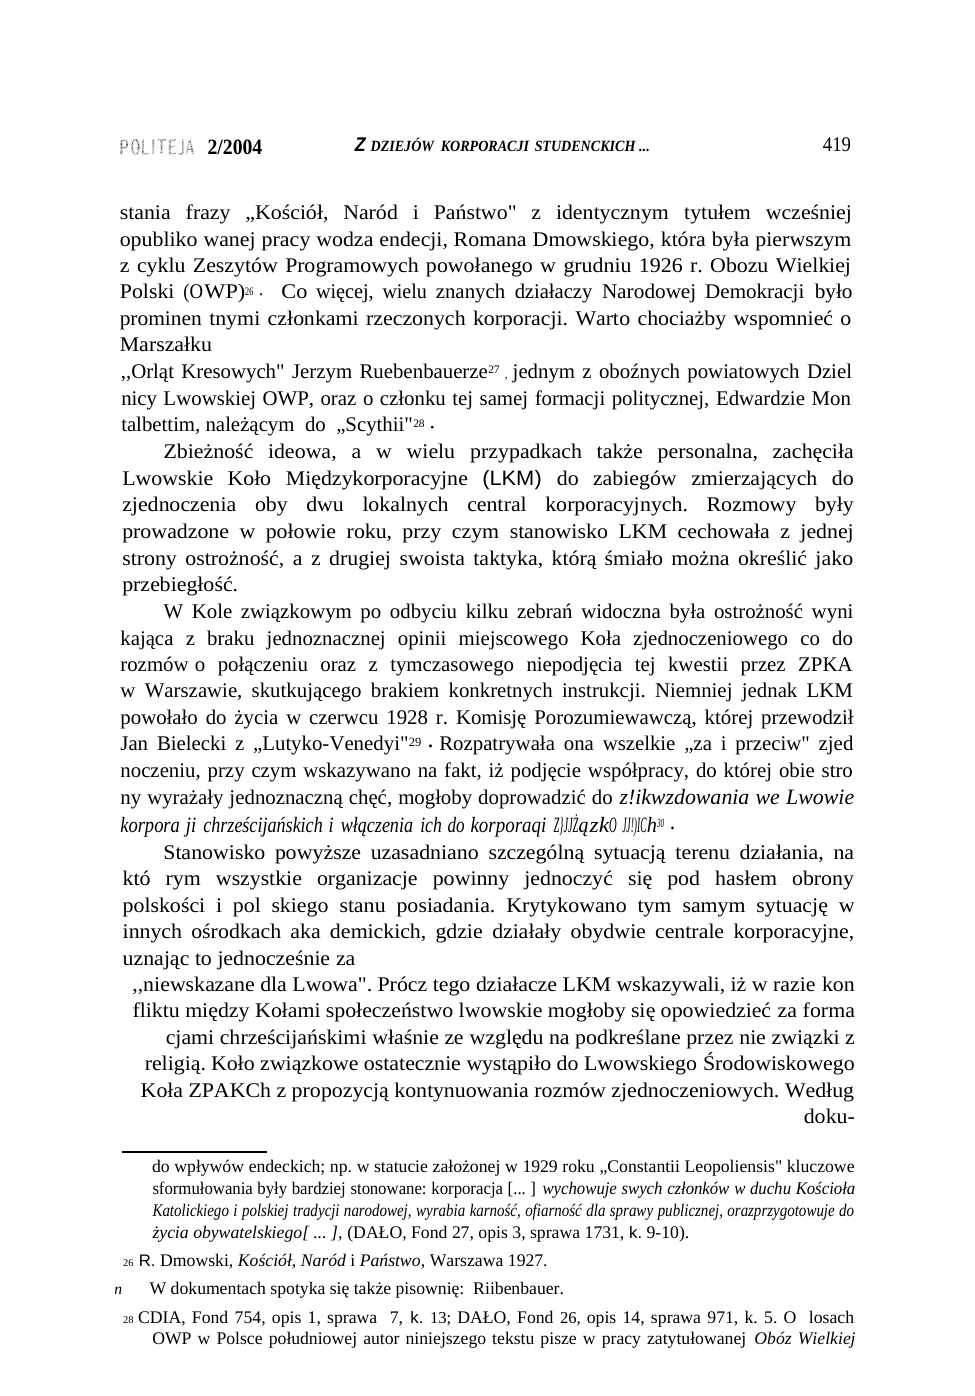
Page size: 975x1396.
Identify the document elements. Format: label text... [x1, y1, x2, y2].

picture [120, 139, 194, 156]
text 26 R. Dmowski, Kościół, Naród i Państwo, Warszawa 1927. [123, 1249, 867, 1270]
text Zbieżność ideowa, a w wielu przypadkach także personalna, zachęciła Lwowskie Koło Międzykorporacyjne (LKM) do zabiegów zmierzających do zjednoczenia oby­ dwu lokalnych central korporacyjnych. Rozmowy były prowadzone w połowie roku, przy czym stanowisko LKM cechowała z jednej strony ostrożność, a z drugiej swoista taktyka, którą śmiało można określić jako przebiegłość. [122, 439, 854, 596]
text n W dokumentach spotyka się także pisownię: Riibenbauer. [114, 1278, 867, 1298]
text Stanowisko powyższe uzasadniano szczególną sytuacją terenu działania, na któ­ rym wszystkie organizacje powinny jednoczyć się pod hasłem obrony polskości i pol­ skiego stanu posiadania. Krytykowano tym samym sytuację w innych ośrodkach aka­ demickich, gdzie działały obydwie centrale korporacyjne, uznając to jednocześnie za [122, 840, 854, 969]
text 2/2004 Z DZIEJÓW KORPORACJI STUDENCKICH ... 419 [207, 132, 867, 159]
text do wpływów endeckich; np. w statucie założonej w 1929 roku „Constantii Leopoliensis" kluczowe sformułowania były bardziej stonowane: korporacja [... ] wychowuje swych członków w duchu Kościoła Katolickiego i polskiej tradycji narodowej, wyrabia karność, ofiarność dla sprawy publicznej, orazprzygotowuje do życia obywatelskiego[ ... ], (DAŁO, Fond 27, opis 3, sprawa 1731, k. 9-10). [152, 1149, 856, 1242]
text ,,niewskazane dla Lwowa". Prócz tego działacze LKM wskazywali, iż w razie kon­ fliktu między Kołami społeczeństwo lwowskie mogłoby się opowiedzieć za forma­ cjami chrześcijańskimi właśnie ze względu na podkreślane przez nie związki z religią. Koło związkowe ostatecznie wystąpiło do Lwowskiego Środowiskowego Koła ZPAKCh z propozycją kontynuowania rozmów zjednoczeniowych. Według doku- [122, 972, 854, 1128]
text ,,Orląt Kresowych" Jerzym Ruebenbauerze27 , jednym z oboźnych powiatowych Dziel­ nicy Lwowskiej OWP, oraz o członku tej samej formacji politycznej, Edwardzie Mon­ talbettim, należącym do „Scythii"28 • [121, 359, 852, 436]
text 28 CDIA, Fond 754, opis 1, sprawa 7, k. 13; DAŁO, Fond 26, opis 14, sprawa 971, k. 5. O losach OWP w Polsce południowej autor niniejszego tekstu pisze w pracy zatytułowanej Obóz Wielkiej [123, 1307, 856, 1348]
text W Kole związkowym po odbyciu kilku zebrań widoczna była ostrożność wyni­ kająca z braku jednoznacznej opinii miejscowego Koła zjednoczeniowego co do rozmów o połączeniu oraz z tymczasowego niepodjęcia tej kwestii przez ZPKA w Warszawie, skutkującego brakiem konkretnych instrukcji. Niemniej jednak LKM powołało do życia w czerwcu 1928 r. Komisję Porozumiewawczą, której przewodził Jan Bielecki z „Lutyko-Venedyi"29 • Rozpatrywała ona wszelkie „za i przeciw" zjed­ noczeniu, przy czym wskazywano na fakt, iż podjęcie współpracy, do której obie stro­ ny wyrażały jednoznaczną chęć, mogłoby doprowadzić do z!ikwzdowania we Lwowie korpora ji chrześcijańskich i włączenia ich do korporaqi Z}JJŻązkO JJ!)ICh30 • [120, 599, 854, 837]
text stania frazy „Kościół, Naród i Państwo" z identycznym tytułem wcześniej opubliko­ wanej pracy wodza endecji, Romana Dmowskiego, która była pierwszym z cyklu Zeszytów Programowych powołanego w grudniu 1926 r. Obozu Wielkiej Polski (OWP)26 • Co więcej, wielu znanych działaczy Narodowej Demokracji było prominen­ tnymi członkami rzeczonych korporacji. Warto chociażby wspomnieć o Marszałku [119, 200, 852, 356]
